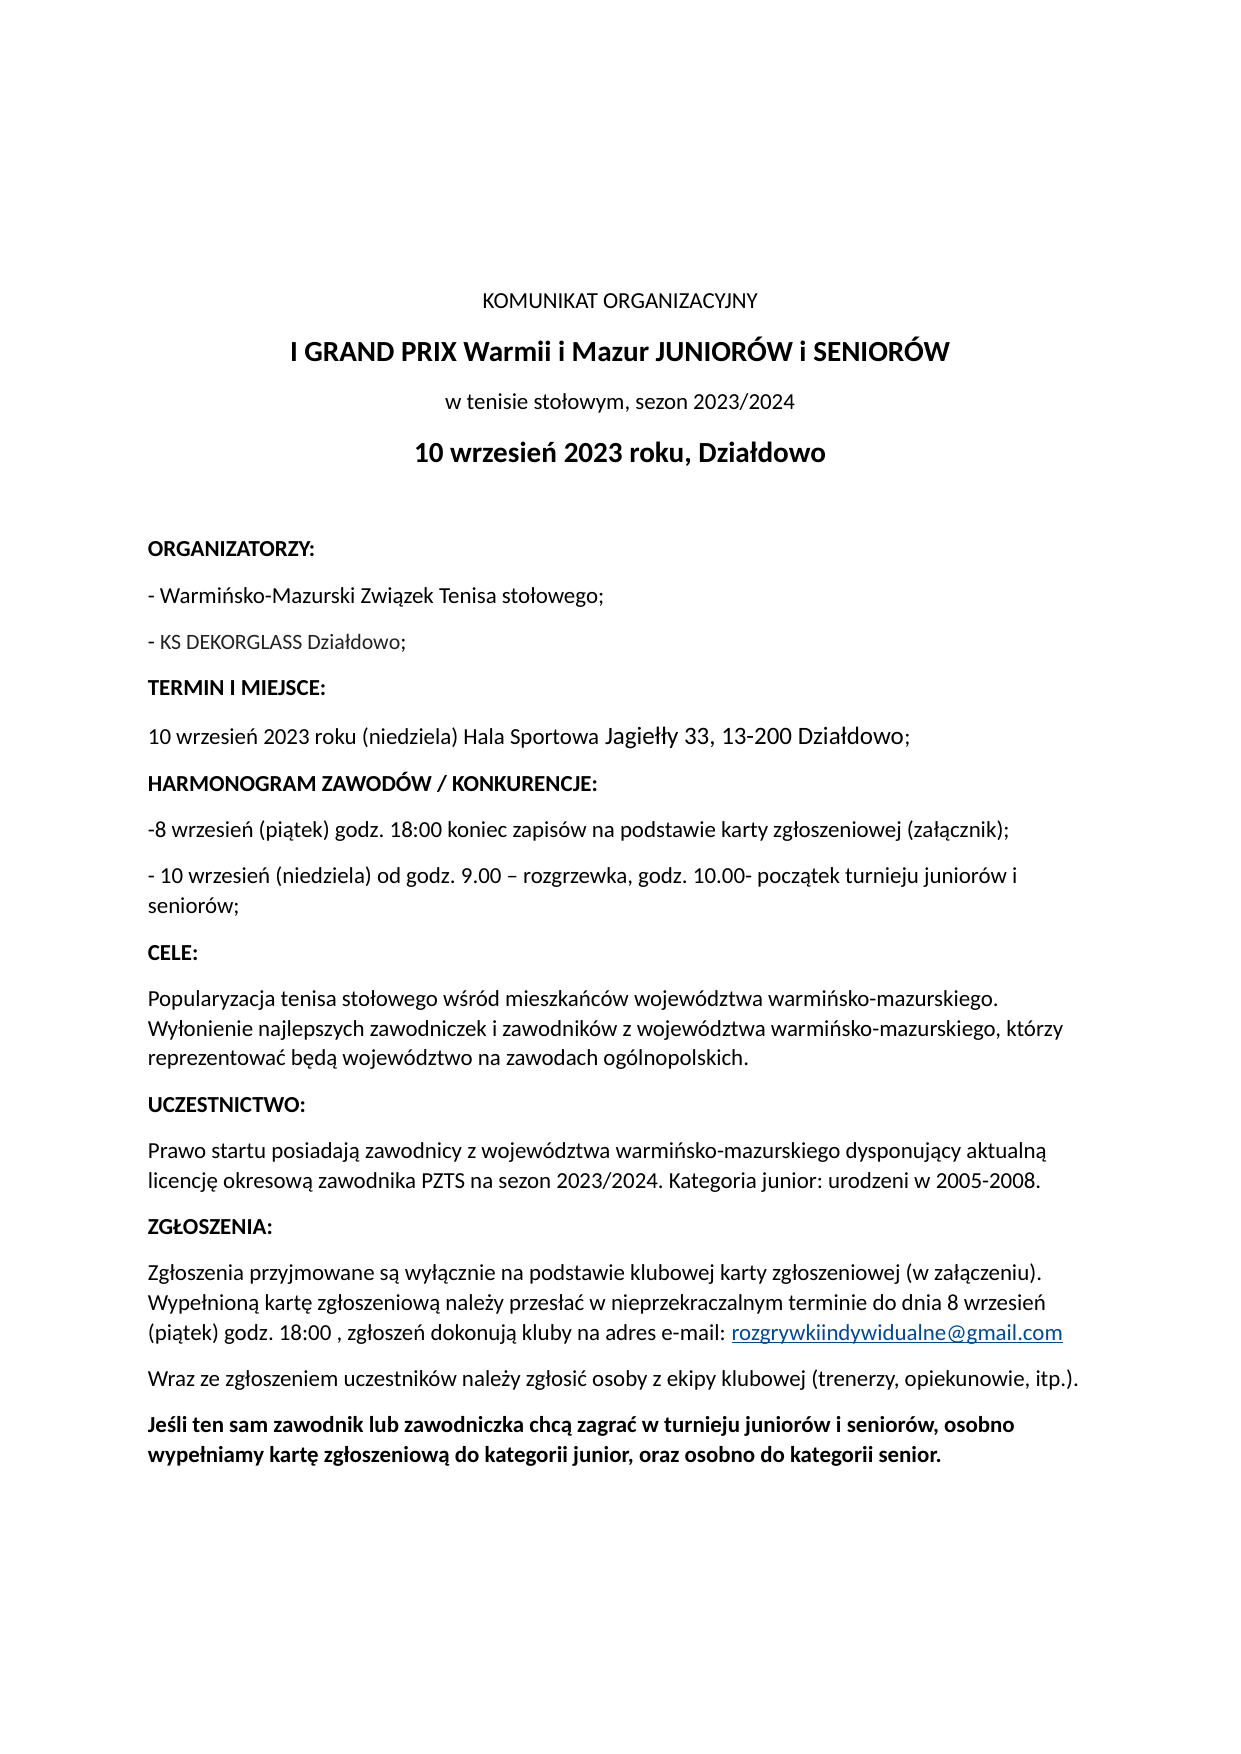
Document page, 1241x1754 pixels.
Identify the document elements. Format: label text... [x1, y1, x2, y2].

text 10 wrzesień 2023 roku, Działdowo [148, 434, 1093, 469]
text CELE: [148, 938, 1093, 966]
text Zgłoszenia przyjmowane są wyłącznie na podstawie klubowej karty zgłoszeniowej (w załączeniu). Wypełnioną kartę zgłoszeniową należy przesłać w nieprzekraczalnym terminie do dnia 8 wrzesień (piątek) godz. 18:00 , zgłoszeń dokonują kluby na adres e-mail: rozgrywkiindywidualne@gmail.com [148, 1258, 1093, 1346]
text - Warmińsko-Mazurski Związek Tenisa stołowego; [148, 581, 1093, 609]
text Popularyzacja tenisa stołowego wśród mieszkańców województwa warmińsko-mazurskiego. Wyłonienie najlepszych zawodniczek i zawodników z województwa warmińsko-mazurskiego, którzy reprezentować będą województwo na zawodach ogólnopolskich. [148, 984, 1093, 1071]
text - 10 wrzesień (niedziela) od godz. 9.00 – rozgrzewka, godz. 10.00- początek turnieju juniorów i seniorów; [148, 862, 1093, 919]
text - KS DEKORGLASS Działdowo; [148, 627, 1093, 655]
text HARMONOGRAM ZAWODÓW / KONKURENCJE: [148, 769, 1093, 797]
text ZGŁOSZENIA: [148, 1212, 1093, 1240]
text 10 wrzesień 2023 roku (niedziela) Hala Sportowa Jagiełły 33, 13-200 Działdowo; [148, 720, 1093, 750]
text TERMIN I MIEJSCE: [148, 673, 1093, 702]
text Wraz ze zgłoszeniem uczestników należy zgłosić osoby z ekipy klubowej (trenerzy, opiekunowie, itp.). [148, 1364, 1093, 1392]
text Prawo startu posiadają zawodnicy z województwa warmińsko-mazurskiego dysponujący aktualną licencję okresową zawodnika PZTS na sezon 2023/2024. Kategoria junior: urodzeni w 2005-2008. [148, 1136, 1093, 1194]
text KOMUNIKAT ORGANIZACYJNY [148, 287, 1093, 315]
text -8 wrzesień (piątek) godz. 18:00 koniec zapisów na podstawie karty zgłoszeniowej (załącznik); [148, 815, 1093, 843]
text Jeśli ten sam zawodnik lub zawodniczka chcą zagrać w turnieju juniorów i seniorów, osobno wypełniamy kartę zgłoszeniową do kategorii junior, oraz osobno do kategorii senior. [148, 1411, 1093, 1468]
text ORGANIZATORZY: [148, 534, 1093, 562]
text w tenisie stołowym, sezon 2023/2024 [148, 387, 1093, 415]
text I GRAND PRIX Warmii i Mazur JUNIORÓW i SENIORÓW [148, 333, 1093, 369]
text UCZESTNICTWO: [148, 1090, 1093, 1118]
